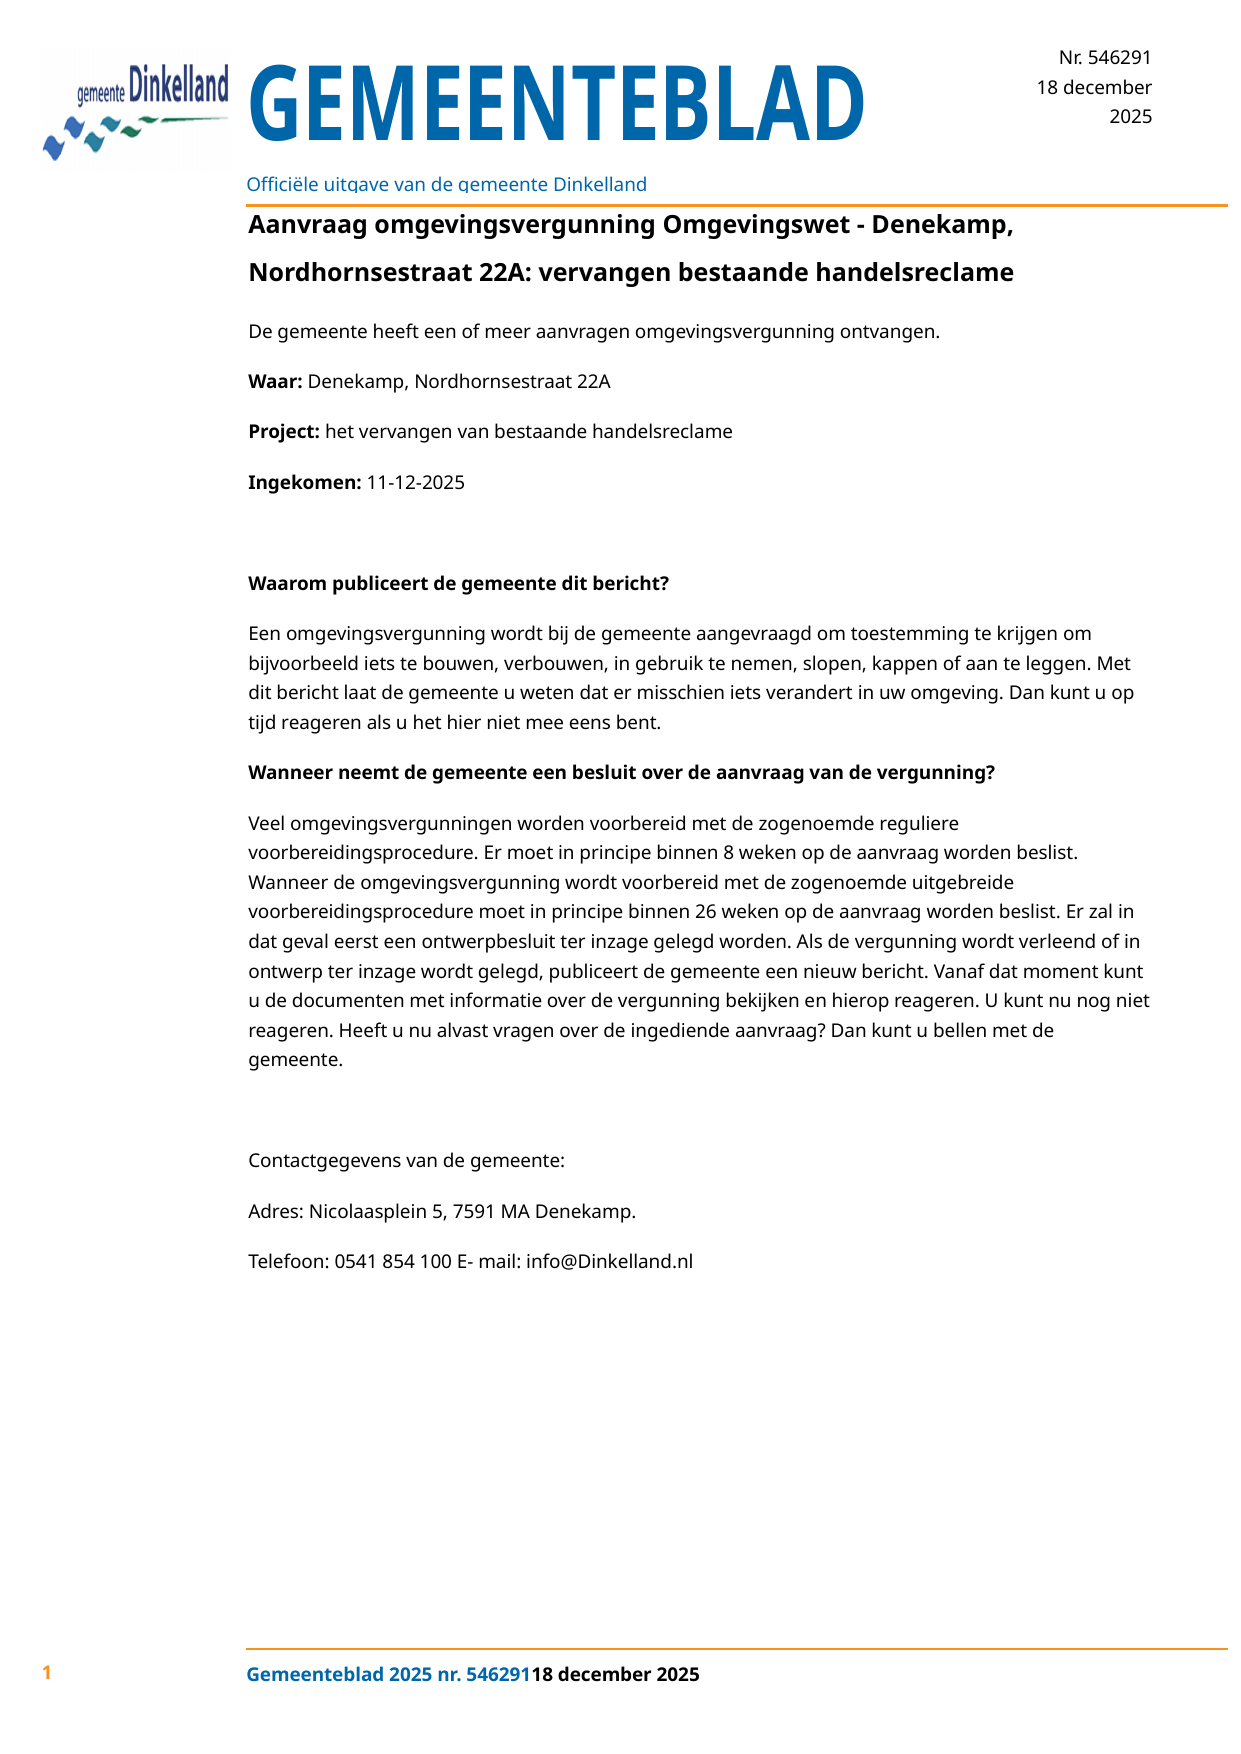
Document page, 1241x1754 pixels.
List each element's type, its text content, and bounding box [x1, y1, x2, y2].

text Adres: Nicolaasplein 5, 7591 MA Denekamp. [248, 1198, 1152, 1224]
text De gemeente heeft een of meer aanvragen omgevingsvergunning ontvangen. [248, 318, 1152, 344]
text Waar: Denekamp, Nordhornsestraat 22A [248, 368, 1152, 394]
text Waarom publiceert de gemeente dit bericht? [248, 570, 1152, 596]
text Wanneer neemt de gemeente een besluit over de aanvraag van de vergunning? [248, 759, 1152, 785]
text Ingekomen: 11-12-2025 [248, 469, 1152, 495]
text Veel omgevingsvergunningen worden voorbereid met de zogenoemde reguliere voorbereidingsprocedure. Er moet in principe binnen 8 weken op de aanvraag worden beslist. Wanneer de omgevingsvergunning wordt voorbereid met de zogenoemde uitgebreide voorbereidingsprocedure moet in principe binnen 26 weken op de aanvraag worden beslist. Er zal in dat geval eerst een ontwerpbesluit ter inzage gelegd worden. Als de vergunning wordt verleend of in ontwerp ter inzage wordt gelegd, publiceert de gemeente een nieuw bericht. Vanaf dat moment kunt u de documenten met informatie over de vergunning bekijken en hierop reageren. U kunt nu nog niet reageren. Heeft u nu alvast vragen over de ingediende aanvraag? Dan kunt u bellen met de gemeente. [248, 810, 1152, 1072]
text Project: het vervangen van bestaande handelsreclame [248, 419, 1152, 444]
text Telefoon: 0541 854 100 E- mail: info@Dinkelland.nl [248, 1248, 1152, 1274]
text Contactgegevens van de gemeente: [248, 1147, 1152, 1173]
text Aanvraag omgevingsvergunning Omgevingswet - Denekamp, Nordhornsestraat 22A: vervangen bestaande handelsreclame [248, 207, 1152, 288]
picture [41, 47, 231, 172]
text Een omgevingsvergunning wordt bij de gemeente aangevraagd om toestemming te krijgen om bijvoorbeeld iets te bouwen, verbouwen, in gebruik te nemen, slopen, kappen of aan te leggen. Met dit bericht laat de gemeente u weten dat er misschien iets verandert in uw omgeving. Dan kunt u op tijd reageren als u het hier niet mee eens bent. [248, 620, 1152, 735]
